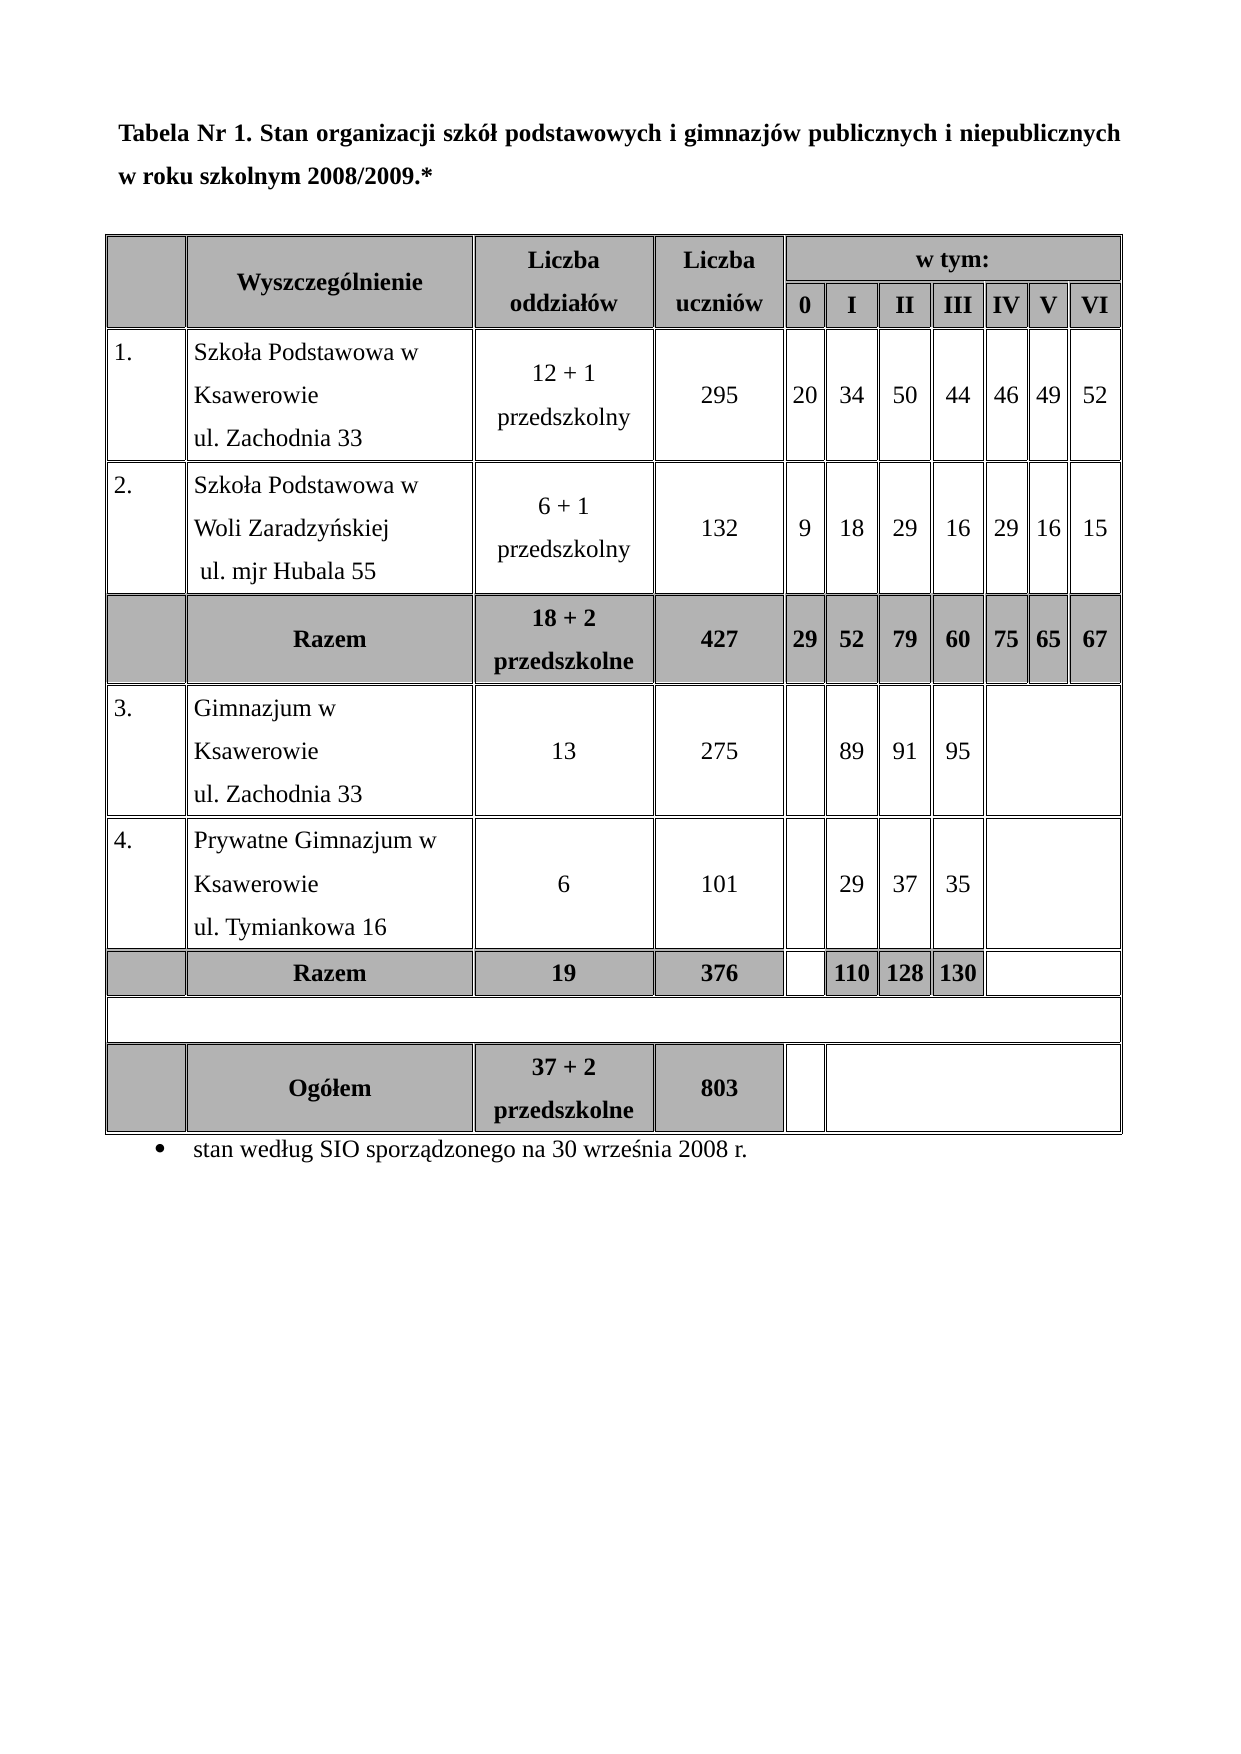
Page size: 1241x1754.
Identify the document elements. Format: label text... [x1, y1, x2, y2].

table_cell [987, 819, 1120, 948]
table_cell 130 [934, 952, 983, 995]
table_header [108, 237, 185, 327]
table_cell 376 [656, 952, 783, 995]
table_cell [827, 1045, 1120, 1131]
table_cell 67 [1071, 596, 1120, 682]
table_cell III [934, 284, 983, 327]
table_cell 101 [656, 819, 783, 948]
table_cell Szkoła Podstawowa w Woli Zaradzyńskiej ul. mjr Hubala 55 [188, 463, 472, 593]
table_cell 0 [787, 284, 824, 327]
table_cell [987, 686, 1120, 815]
table_cell [108, 1045, 185, 1131]
table_cell 110 [827, 952, 877, 995]
table_cell Prywatne Gimnazjum w Ksawerowie ul. Tymiankowa 16 [188, 819, 472, 948]
table_cell 16 [1030, 463, 1067, 593]
table_cell 29 [987, 463, 1027, 593]
table_cell 15 [1071, 463, 1120, 593]
table_cell V [1030, 284, 1067, 327]
table_cell 275 [656, 686, 783, 815]
table_cell Razem [188, 596, 472, 682]
table_cell 44 [934, 330, 983, 460]
table_cell 132 [656, 463, 783, 593]
table_cell 3. [108, 686, 185, 815]
table_cell 4. [108, 819, 185, 948]
table_cell 37 [880, 819, 930, 948]
table_cell Szkoła Podstawowa w Ksawerowie ul. Zachodnia 33 [188, 330, 472, 460]
table_cell 95 [934, 686, 983, 815]
table_cell 52 [827, 596, 877, 682]
table_cell [787, 686, 824, 815]
table_cell 29 [827, 819, 877, 948]
table_cell 29 [787, 596, 824, 682]
table_cell 49 [1030, 330, 1067, 460]
text Tabela Nr 1. Stan organizacji szkół podstawowych i gimnazjów publicznych i niepublicznych w roku szkolnym 2008/2009.* [118, 118, 1122, 190]
table_header Wyszczególnienie [188, 237, 472, 327]
table_cell 18 [827, 463, 877, 593]
table_cell 79 [880, 596, 930, 682]
table_cell [108, 998, 1120, 1042]
table_cell 9 [787, 463, 824, 593]
table_cell 6 [476, 819, 653, 948]
table_cell [787, 819, 824, 948]
table_cell Razem [188, 952, 472, 995]
table_cell 60 [934, 596, 983, 682]
table_cell 50 [880, 330, 930, 460]
table_cell [987, 952, 1120, 995]
table_cell 12 + 1 przedszkolny [476, 330, 653, 460]
table_header Liczba oddziałów [476, 237, 653, 327]
table_cell Ogółem [188, 1045, 472, 1131]
table_cell 52 [1071, 330, 1120, 460]
table_cell 13 [476, 686, 653, 815]
table_cell 803 [656, 1045, 783, 1131]
table_cell 1. [108, 330, 185, 460]
table_cell [787, 952, 824, 995]
table_cell 20 [787, 330, 824, 460]
table_cell 65 [1030, 596, 1067, 682]
table_cell 46 [987, 330, 1027, 460]
table_cell 427 [656, 596, 783, 682]
table_cell IV [987, 284, 1027, 327]
table_cell [108, 596, 185, 682]
table_cell 16 [934, 463, 983, 593]
table_header Liczba uczniów [656, 237, 783, 327]
table_cell [108, 952, 185, 995]
table_cell VI [1071, 284, 1120, 327]
table_cell [787, 1045, 824, 1131]
table_cell 18 + 2 przedszkolne [476, 596, 653, 682]
table_cell 75 [987, 596, 1027, 682]
table_cell 29 [880, 463, 930, 593]
table_cell 128 [880, 952, 930, 995]
table_cell 2. [108, 463, 185, 593]
table_cell 34 [827, 330, 877, 460]
list stan według SIO sporządzonego na 30 września 2008 r. [156, 1135, 1122, 1162]
table_cell 19 [476, 952, 653, 995]
table_cell 91 [880, 686, 930, 815]
table_cell 35 [934, 819, 983, 948]
table_cell 89 [827, 686, 877, 815]
table_header w tym: [787, 237, 1120, 280]
table_cell II [880, 284, 930, 327]
table_cell 37 + 2 przedszkolne [476, 1045, 653, 1131]
table_cell I [827, 284, 877, 327]
table_cell 295 [656, 330, 783, 460]
table_cell Gimnazjum w Ksawerowie ul. Zachodnia 33 [188, 686, 472, 815]
table_cell 6 + 1 przedszkolny [476, 463, 653, 593]
